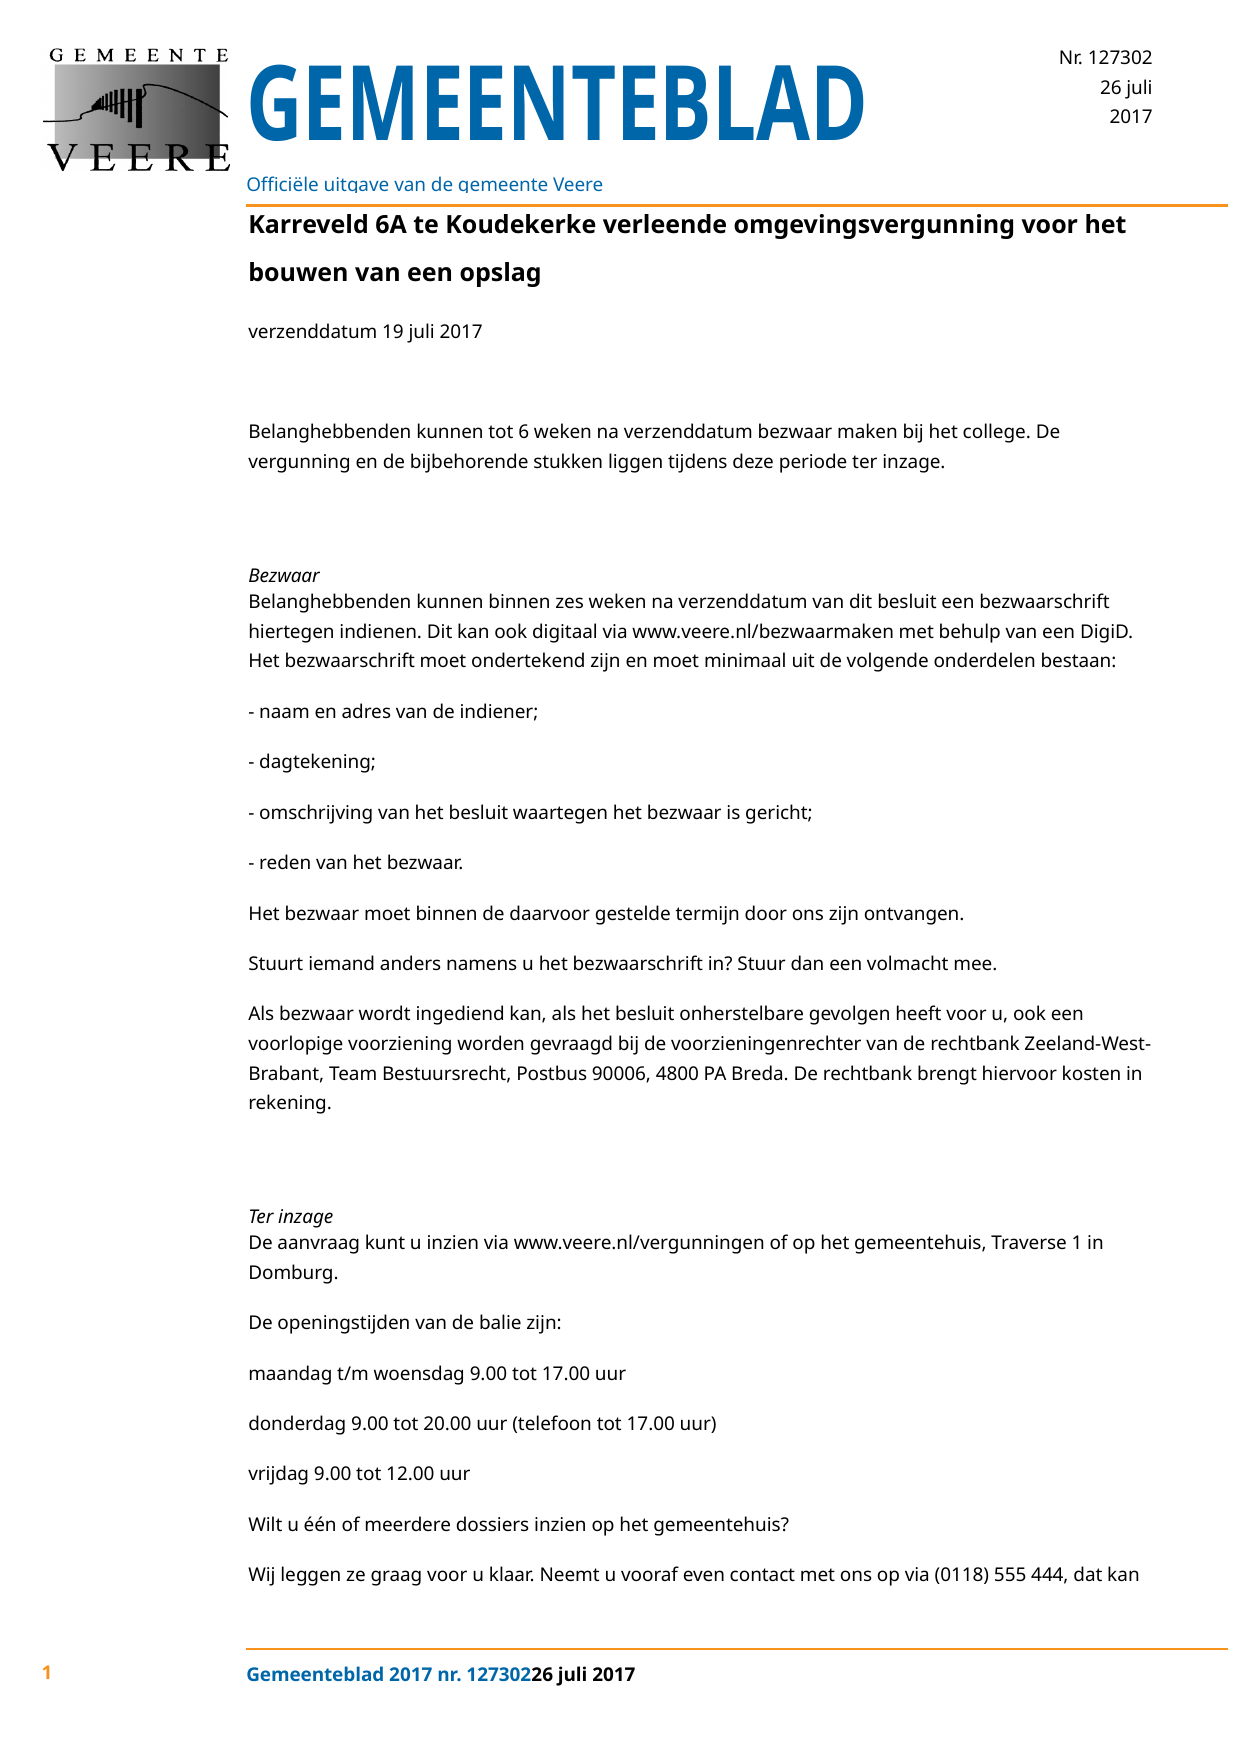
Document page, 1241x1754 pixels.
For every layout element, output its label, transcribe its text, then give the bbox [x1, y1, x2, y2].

text vrijdag 9.00 tot 12.00 uur [248, 1461, 1152, 1486]
text Als bezwaar wordt ingediend kan, als het besluit onherstelbare gevolgen heeft voor u, ook een voorlopige voorziening worden gevraagd bij de voorzieningenrechter van de rechtbank Zeeland-West-Brabant, Team Bestuursrecht, Postbus 90006, 4800 PA Breda. De rechtbank brengt hiervoor kosten in rekening. [248, 1001, 1152, 1115]
text - reden van het bezwaar. [248, 849, 1152, 875]
text Belanghebbenden kunnen tot 6 weken na verzenddatum bezwaar maken bij het college. De vergunning en de bijbehorende stukken liggen tijdens deze periode ter inzage. [248, 419, 1152, 474]
text Bezwaar [248, 563, 1152, 588]
text verzenddatum 19 juli 2017 [248, 318, 1152, 344]
picture [41, 47, 231, 172]
text De aanvraag kunt u inzien via www.veere.nl/vergunningen of op het gemeentehuis, Traverse 1 in Domburg. [248, 1229, 1152, 1285]
text Wij leggen ze graag voor u klaar. Neemt u vooraf even contact met ons op via (0118) 555 444, dat kan [248, 1561, 1152, 1587]
text donderdag 9.00 tot 20.00 uur (telefoon tot 17.00 uur) [248, 1410, 1152, 1436]
text Het bezwaar moet binnen de daarvoor gestelde termijn door ons zijn ontvangen. [248, 900, 1152, 925]
text maandag t/m woensdag 9.00 tot 17.00 uur [248, 1360, 1152, 1386]
text Belanghebbenden kunnen binnen zes weken na verzenddatum van dit besluit een bezwaarschrift hiertegen indienen. Dit kan ook digitaal via www.veere.nl/bezwaarmaken met behulp van een DigiD. Het bezwaarschrift moet ondertekend zijn en moet minimaal uit de volgende onderdelen bestaan: [248, 588, 1152, 673]
text Ter inzage [248, 1204, 1152, 1229]
text - omschrijving van het besluit waartegen het bezwaar is gericht; [248, 799, 1152, 824]
text Wilt u één of meerdere dossiers inzien op het gemeentehuis? [248, 1511, 1152, 1537]
text De openingstijden van de balie zijn: [248, 1309, 1152, 1335]
text Stuurt iemand anders namens u het bezwaarschrift in? Stuur dan een volmacht mee. [248, 950, 1152, 976]
text - naam en adres van de indiener; [248, 698, 1152, 724]
text Karreveld 6A te Koudekerke verleende omgevingsvergunning voor het bouwen van een opslag [248, 207, 1152, 288]
text - dagtekening; [248, 748, 1152, 774]
